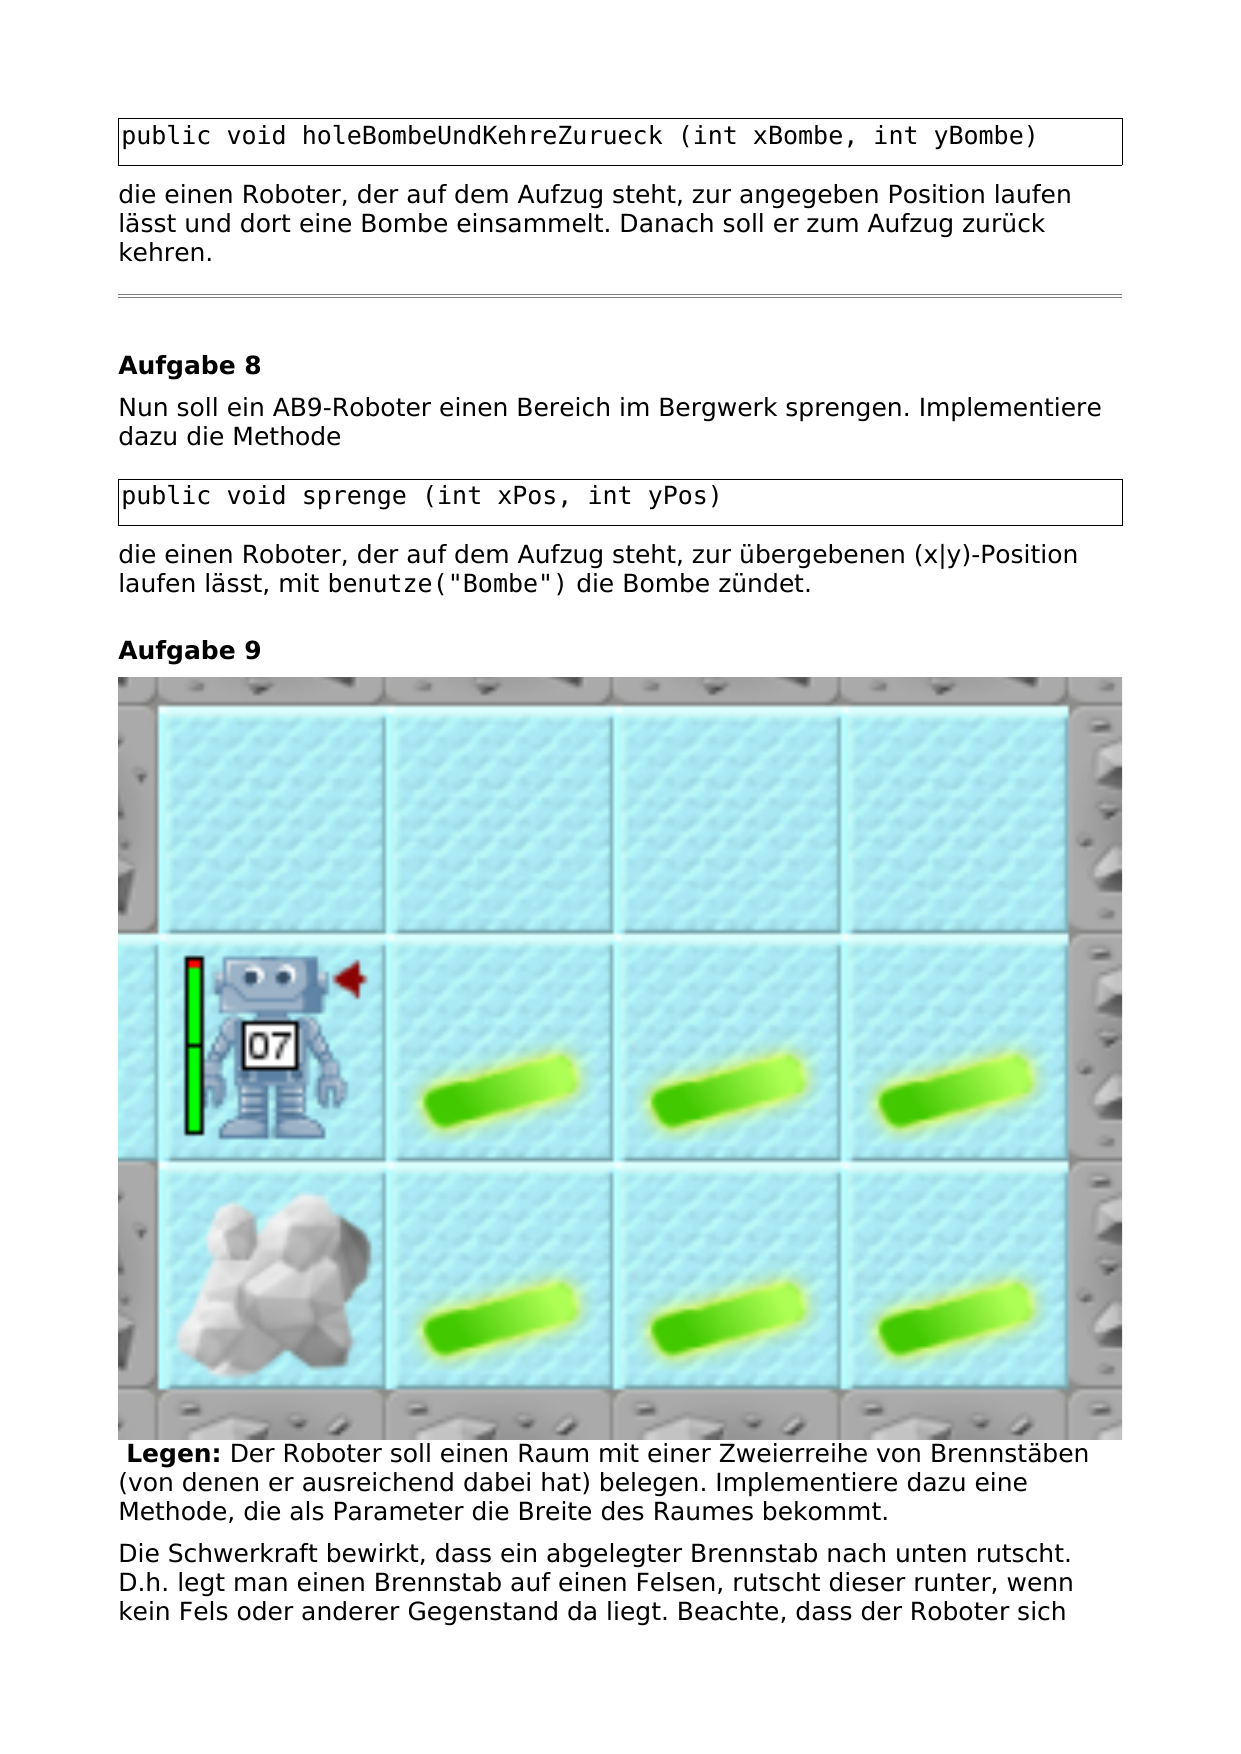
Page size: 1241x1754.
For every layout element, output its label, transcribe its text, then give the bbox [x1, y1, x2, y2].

text die einen Roboter, der auf dem Aufzug steht, zur übergebenen (x|y)-Position laufen lässt, mit benutze("Bombe") die Bombe zündet. [118, 540, 1122, 599]
table_header public void sprenge (int xPos, int yPos) [119, 480, 1122, 525]
subtitle Aufgabe 8 [118, 351, 1122, 380]
text Die Schwerkraft bewirkt, dass ein abgelegter Brennstab nach unten rutscht. D.h. legt man einen Brennstab auf einen Felsen, rutscht dieser runter, wenn kein Fels oder anderer Gegenstand da liegt. Beachte, dass der Roboter sich [118, 1539, 1122, 1627]
subtitle Aufgabe 9 [118, 636, 1122, 665]
picture [118, 677, 1123, 1440]
text die einen Roboter, der auf dem Aufzug steht, zur angegeben Position laufen lässt und dort eine Bombe einsammelt. Danach soll er zum Aufzug zurück kehren. [118, 180, 1122, 267]
text Nun soll ein AB9-Roboter einen Bereich im Bergwerk sprengen. Implementiere dazu die Methode [118, 393, 1122, 451]
table_header public void holeBombeUndKehreZurueck (int xBombe, int yBombe) [119, 119, 1122, 165]
text Legen: Der Roboter soll einen Raum mit einer Zweierreihe von Brennstäben (von denen er ausreichend dabei hat) belegen. Implementiere dazu eine Methode, die als Parameter die Breite des Raumes bekommt. [118, 1440, 1122, 1527]
